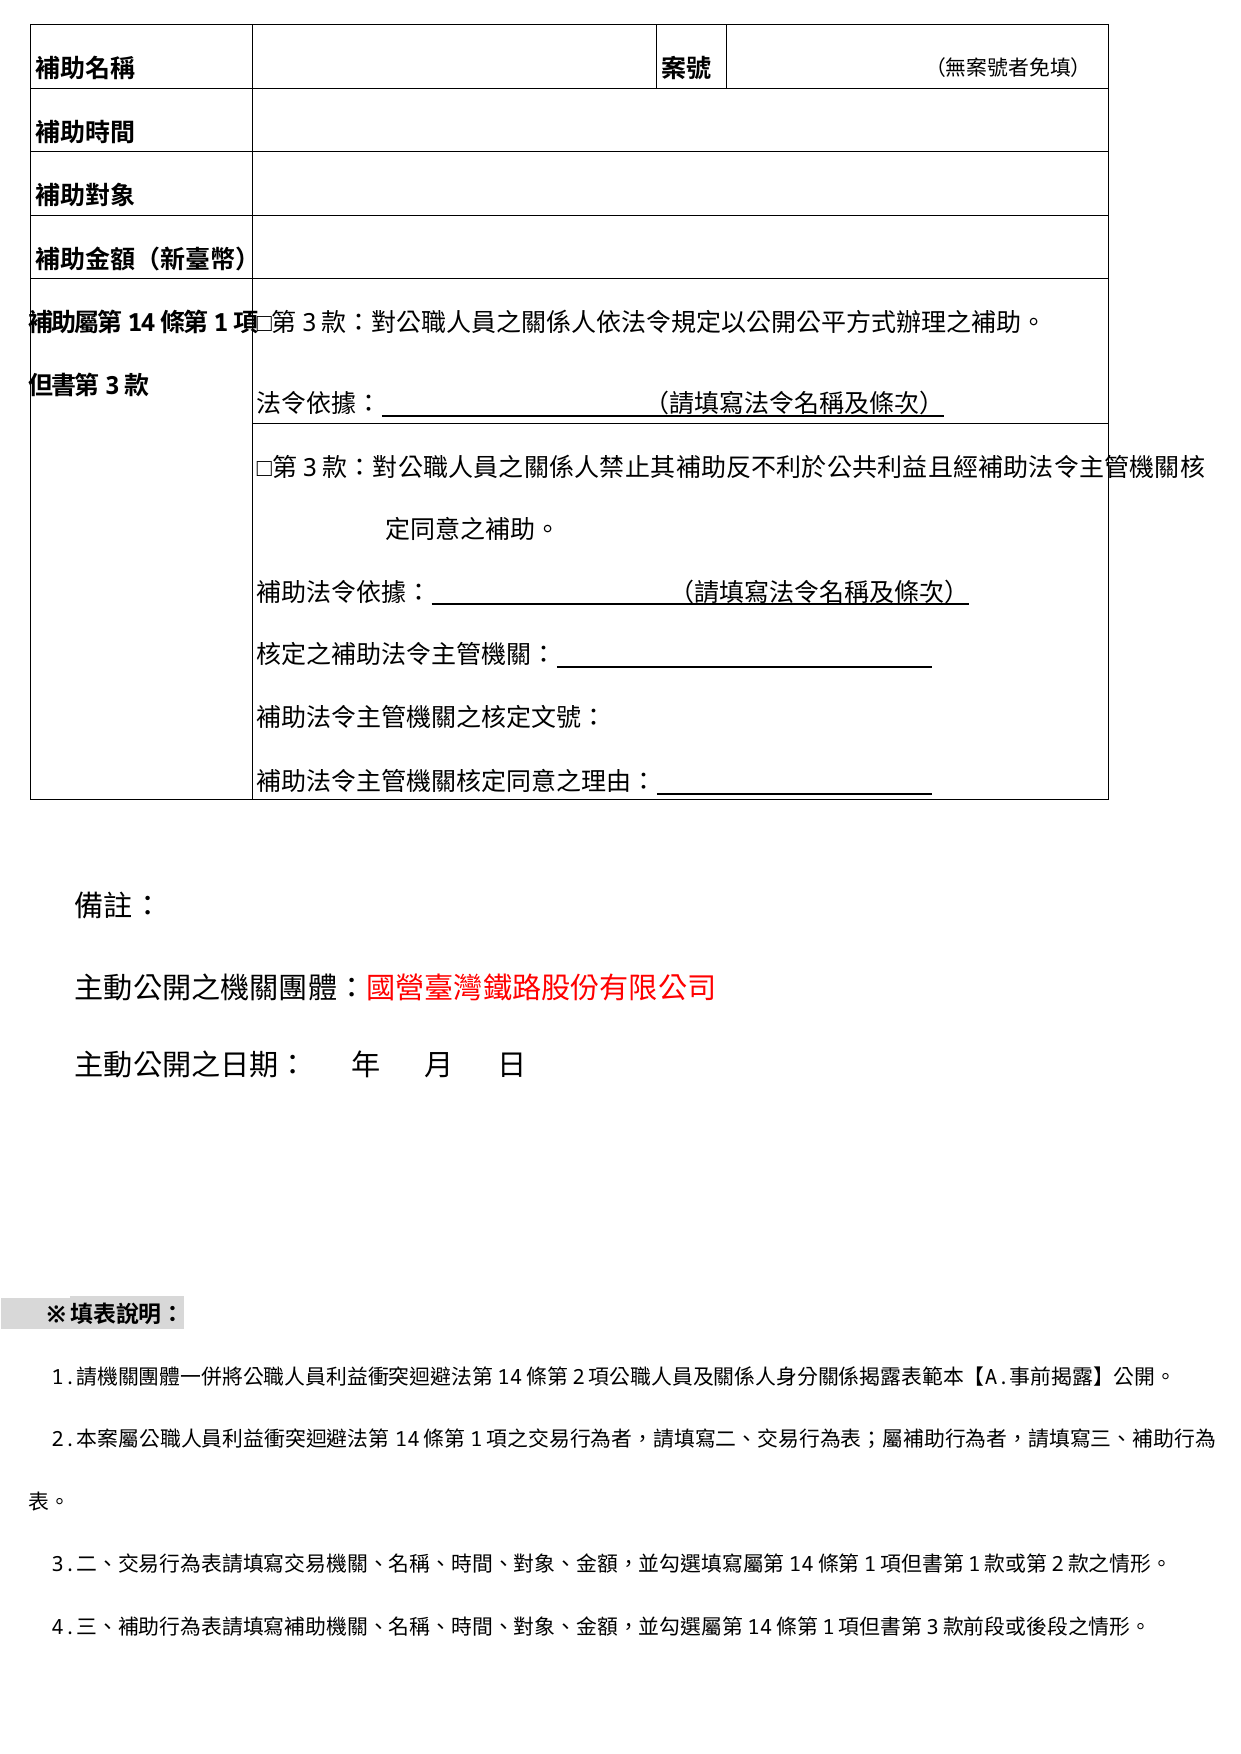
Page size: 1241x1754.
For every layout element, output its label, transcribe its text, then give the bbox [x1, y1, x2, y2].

table_cell [253, 25, 656, 87]
table_cell （無案號者免填） [727, 25, 1108, 87]
table_cell 補助屬第14條第1項 但書第3款 [31, 279, 252, 799]
table_cell 補助對象 [31, 152, 252, 214]
table_cell [253, 89, 1108, 151]
text 備註： [30, 862, 1234, 925]
table_cell □第3款：對公職人員之關係人禁止其補助反不利於公共利益且經補助法令主管機關核定同意之補助。 補助法令依據： （請填寫法令名稱及條次） 核定之補助法令主管機關： 補助法令主管機關之核定文號： 補助法令主管機關核定同意之理由： [253, 424, 1108, 799]
text 2.本案屬公職人員利益衝突迴避法第14條第1項之交易行為者，請填寫二、交易行為表；屬補助行為者，請填寫三、補助行為表。 [1, 1396, 1219, 1521]
table_cell □第3款：對公職人員之關係人依法令規定以公開公平方式辦理之補助。 法令依據： （請填寫法令名稱及條次） [253, 279, 1108, 423]
table_cell [253, 216, 1108, 278]
text 3.二、交易行為表請填寫交易機關、名稱、時間、對象、金額，並勾選填寫屬第14條第1項但書第1款或第2款之情形。 [1, 1521, 1219, 1584]
table_cell 補助時間 [31, 89, 252, 151]
text ※填表說明： [1, 1271, 1219, 1334]
table_cell 補助金額（新臺幣） [31, 216, 252, 278]
text 主動公開之日期： 年 月 日 [30, 1021, 1234, 1084]
text 主動公開之機關團體：國營臺灣鐵路股份有限公司 [30, 944, 1234, 1006]
table_cell [253, 152, 1108, 214]
text 4.三、補助行為表請填寫補助機關、名稱、時間、對象、金額，並勾選屬第14條第1項但書第3款前段或後段之情形。 [1, 1584, 1219, 1646]
table_cell 補助名稱 [31, 25, 252, 87]
text 1.請機關團體一併將公職人員利益衝突迴避法第14條第2項公職人員及關係人身分關係揭露表範本【A.事前揭露】公開。 [1, 1334, 1219, 1396]
table_cell 案號 [657, 25, 726, 87]
